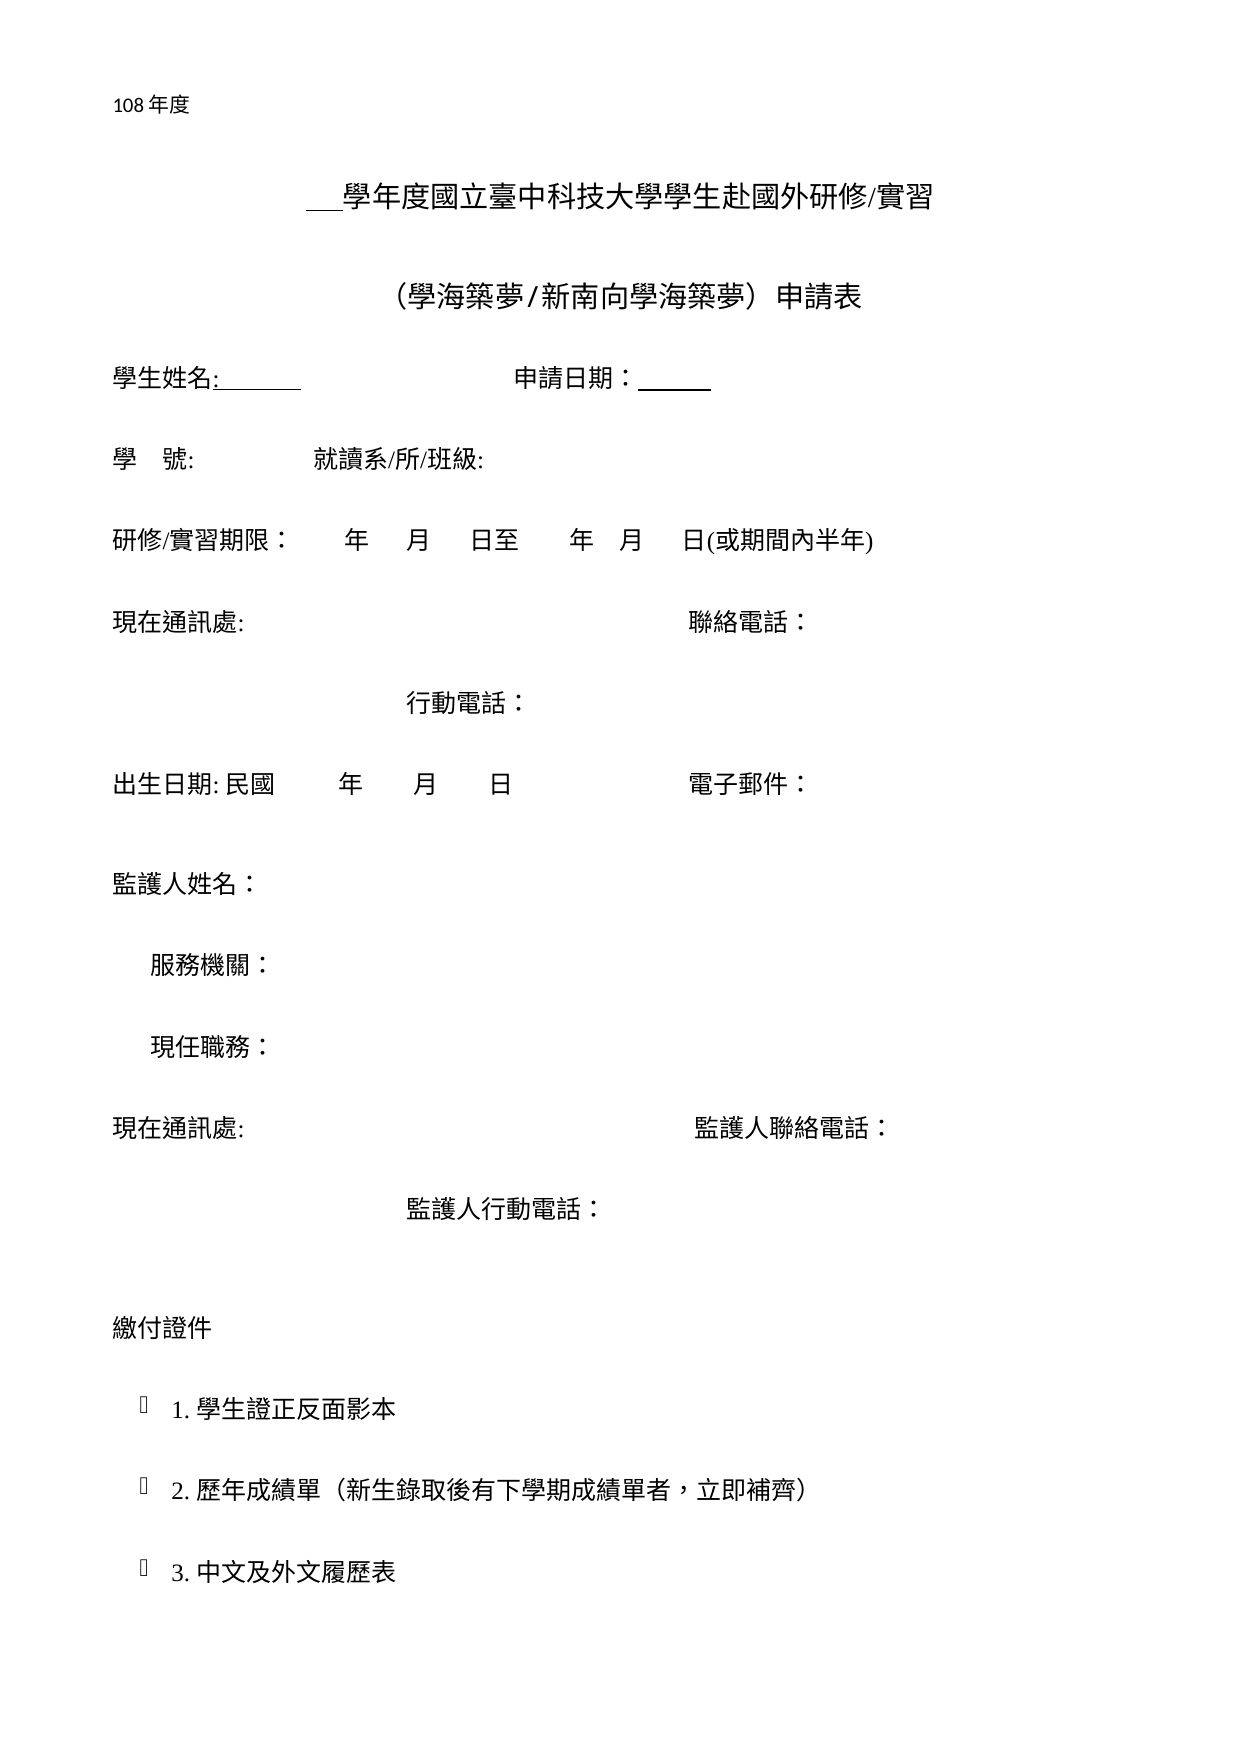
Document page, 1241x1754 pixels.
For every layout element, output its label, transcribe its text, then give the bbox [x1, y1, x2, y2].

text 繳付證件 [112, 1285, 1128, 1347]
text 出生日期: 民國 年 月 日 電子郵件： [112, 741, 1128, 803]
text 現在通訊處: 聯絡電話： [112, 578, 1128, 641]
table_cell  [112, 1447, 160, 1528]
table_cell  [112, 1529, 160, 1610]
text 學 號: 就讀系/所/班級: [112, 416, 1128, 478]
text 學年度國立臺中科技大學學生赴國外研修/實習 [112, 153, 1128, 216]
text 研修/實習期限： 年 月 日至 年 月 日(或期間內半年) [112, 497, 1128, 560]
table_cell 2. 歷年成績單（新生錄取後有下學期成績單者，立即補齊） [160, 1447, 1043, 1528]
text 現在通訊處: 監護人聯絡電話： [112, 1085, 1128, 1147]
table_cell 3. 中文及外文履歷表 [160, 1529, 1043, 1610]
text 監護人行動電話： [112, 1166, 1128, 1228]
text 現任職務： [112, 1003, 1128, 1066]
text （學海築夢/新南向學海築夢）申請表 [112, 253, 1128, 316]
table_header  [112, 1366, 160, 1447]
text 監護人姓名： [112, 841, 1128, 903]
text 行動電話： [112, 660, 1128, 722]
text 服務機關： [112, 922, 1128, 985]
table_header 1. 學生證正反面影本 [160, 1366, 1043, 1447]
text 學生姓名: 申請日期： [112, 335, 1128, 397]
